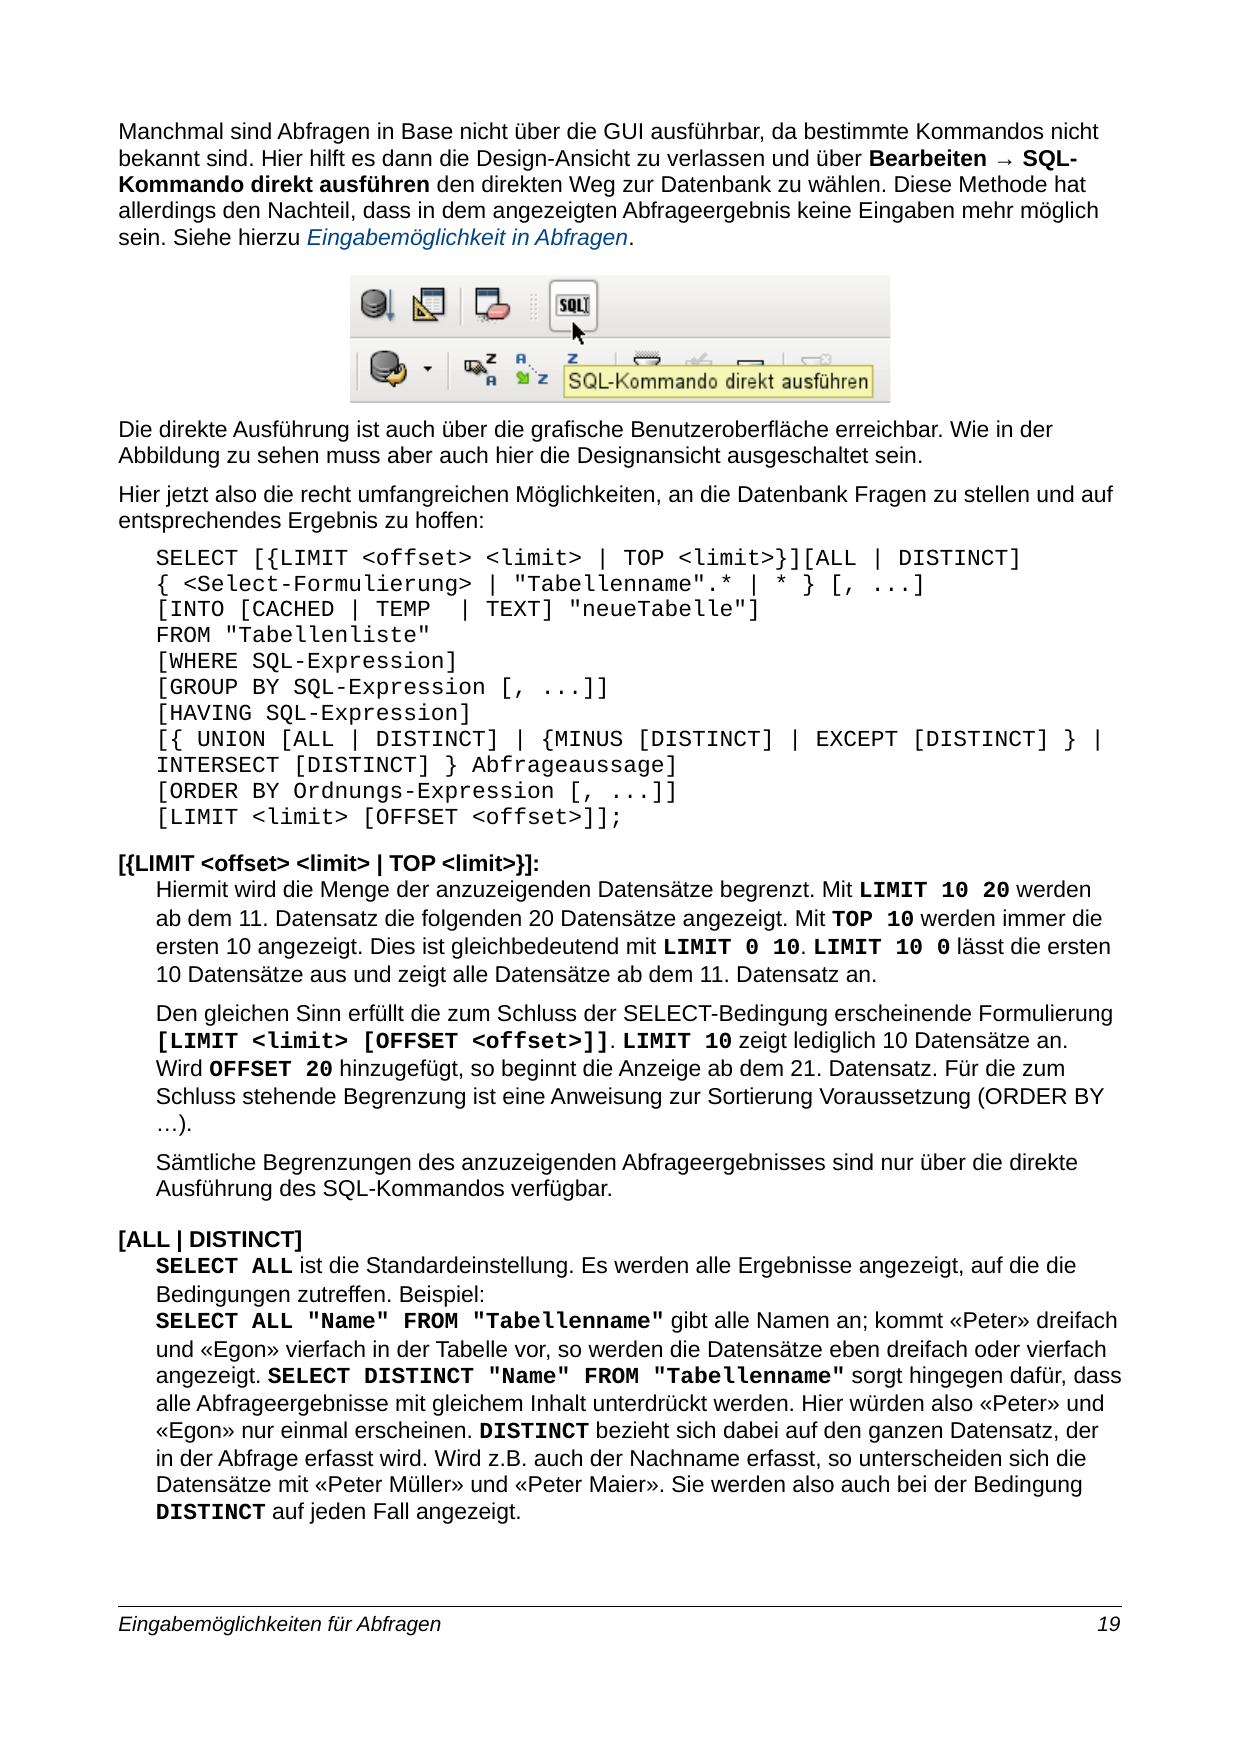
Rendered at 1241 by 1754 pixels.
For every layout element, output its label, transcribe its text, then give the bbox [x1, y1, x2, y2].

text [INTO [CACHED | TEMP | TEXT] "neueTabelle"] [156, 598, 1122, 624]
text Sämtliche Begrenzungen des anzuzeigenden Abfrageergebnisses sind nur über die direkte Ausführung des SQL-Kommandos verfügbar. [156, 1148, 1122, 1201]
text Manchmal sind Abfragen in Base nicht über die GUI ausführbar, da bestimmte Kommandos nicht bekannt sind. Hier hilft es dann die Design-Ansicht zu verlassen und über Bearbeiten → SQL-Kommando direkt ausführen den direkten Weg zur Datenbank zu wählen. Diese Methode hat allerdings den Nachteil, dass in dem angezeigten Abfrageergebnis keine Eingaben mehr möglich sein. Siehe hierzu Eingabemöglichkeit in Abfragen. [118, 118, 1122, 250]
text INTERSECT [DISTINCT] } Abfrageaussage] [156, 753, 1122, 779]
text [WHERE SQL-Expression] [156, 650, 1122, 676]
picture [350, 275, 891, 403]
text [HAVING SQL-Expression] [156, 702, 1122, 727]
text { <Select-Formulierung> | "Tabellenname".* | * } [, ...] [156, 572, 1122, 598]
text [GROUP BY SQL-Expression [, ...]] [156, 676, 1122, 702]
text [ORDER BY Ordnungs-Expression [, ...]] [156, 779, 1122, 805]
text Hiermit wird die Menge der anzuzeigenden Datensätze begrenzt. Mit LIMIT 10 20 werden ab dem 11. Datensatz die folgenden 20 Datensätze angezeigt. Mit TOP 10 werden immer die ersten 10 angezeigt. Dies ist gleichbedeutend mit LIMIT 0 10. LIMIT 10 0 lässt die ersten 10 Datensätze aus und zeigt alle Datensätze ab dem 11. Datensatz an. [156, 876, 1122, 988]
text [{ UNION [ALL | DISTINCT] | {MINUS [DISTINCT] | EXCEPT [DISTINCT] } | [156, 727, 1122, 753]
text Den gleichen Sinn erfüllt die zum Schluss der SELECT-Bedingung erscheinende Formulierung [LIMIT <limit> [OFFSET <offset>]]. LIMIT 10 zeigt lediglich 10 Datensätze an. Wird OFFSET 20 hinzugefügt, so beginnt die Anzeige ab dem 21. Datensatz. Für die zum Schluss stehende Begrenzung ist eine Anweisung zur Sortierung Voraussetzung (ORDER BY …). [156, 1000, 1122, 1136]
list [ALL | DISTINCT] [118, 1226, 1122, 1252]
list [{LIMIT <offset> <limit> | TOP <limit>}]: [118, 850, 1122, 876]
text Hier jetzt also die recht umfangreichen Möglichkeiten, an die Datenbank Fragen zu stellen und auf entsprechendes Ergebnis zu hoffen: [118, 481, 1122, 533]
text SELECT [{LIMIT <offset> <limit> | TOP <limit>}][ALL | DISTINCT] [156, 546, 1122, 572]
text FROM "Tabellenliste" [156, 624, 1122, 650]
text Die direkte Ausführung ist auch über die grafische Benutzeroberfläche erreichbar. Wie in der Abbildung zu sehen muss aber auch hier die Designansicht ausgeschaltet sein. [118, 416, 1122, 468]
text [LIMIT <limit> [OFFSET <offset>]]; [156, 805, 1122, 831]
text SELECT ALL ist die Standardeinstellung. Es werden alle Ergebnisse angezeigt, auf die die Bedingungen zutreffen. Beispiel: SELECT ALL "Name" FROM "Tabellenname" gibt alle Namen an; kommt «Peter» dreifach und «Egon» vierfach in der Tabelle vor, so werden die Datensätze eben dreifach oder vierfach angezeigt. SELECT DISTINCT "Name" FROM "Tabellenname" sorgt hingegen dafür, dass alle Abfrageergebnisse mit gleichem Inhalt unterdrückt werden. Hier würden also «Peter» und «Egon» nur einmal erscheinen. DISTINCT bezieht sich dabei auf den ganzen Datensatz, der in der Abfrage erfasst wird. Wird z.B. auch der Nachname erfasst, so unterscheiden sich die Datensätze mit «Peter Müller» und «Peter Maier». Sie werden also auch bei der Bedingung DISTINCT auf jeden Fall angezeigt. [156, 1252, 1122, 1526]
